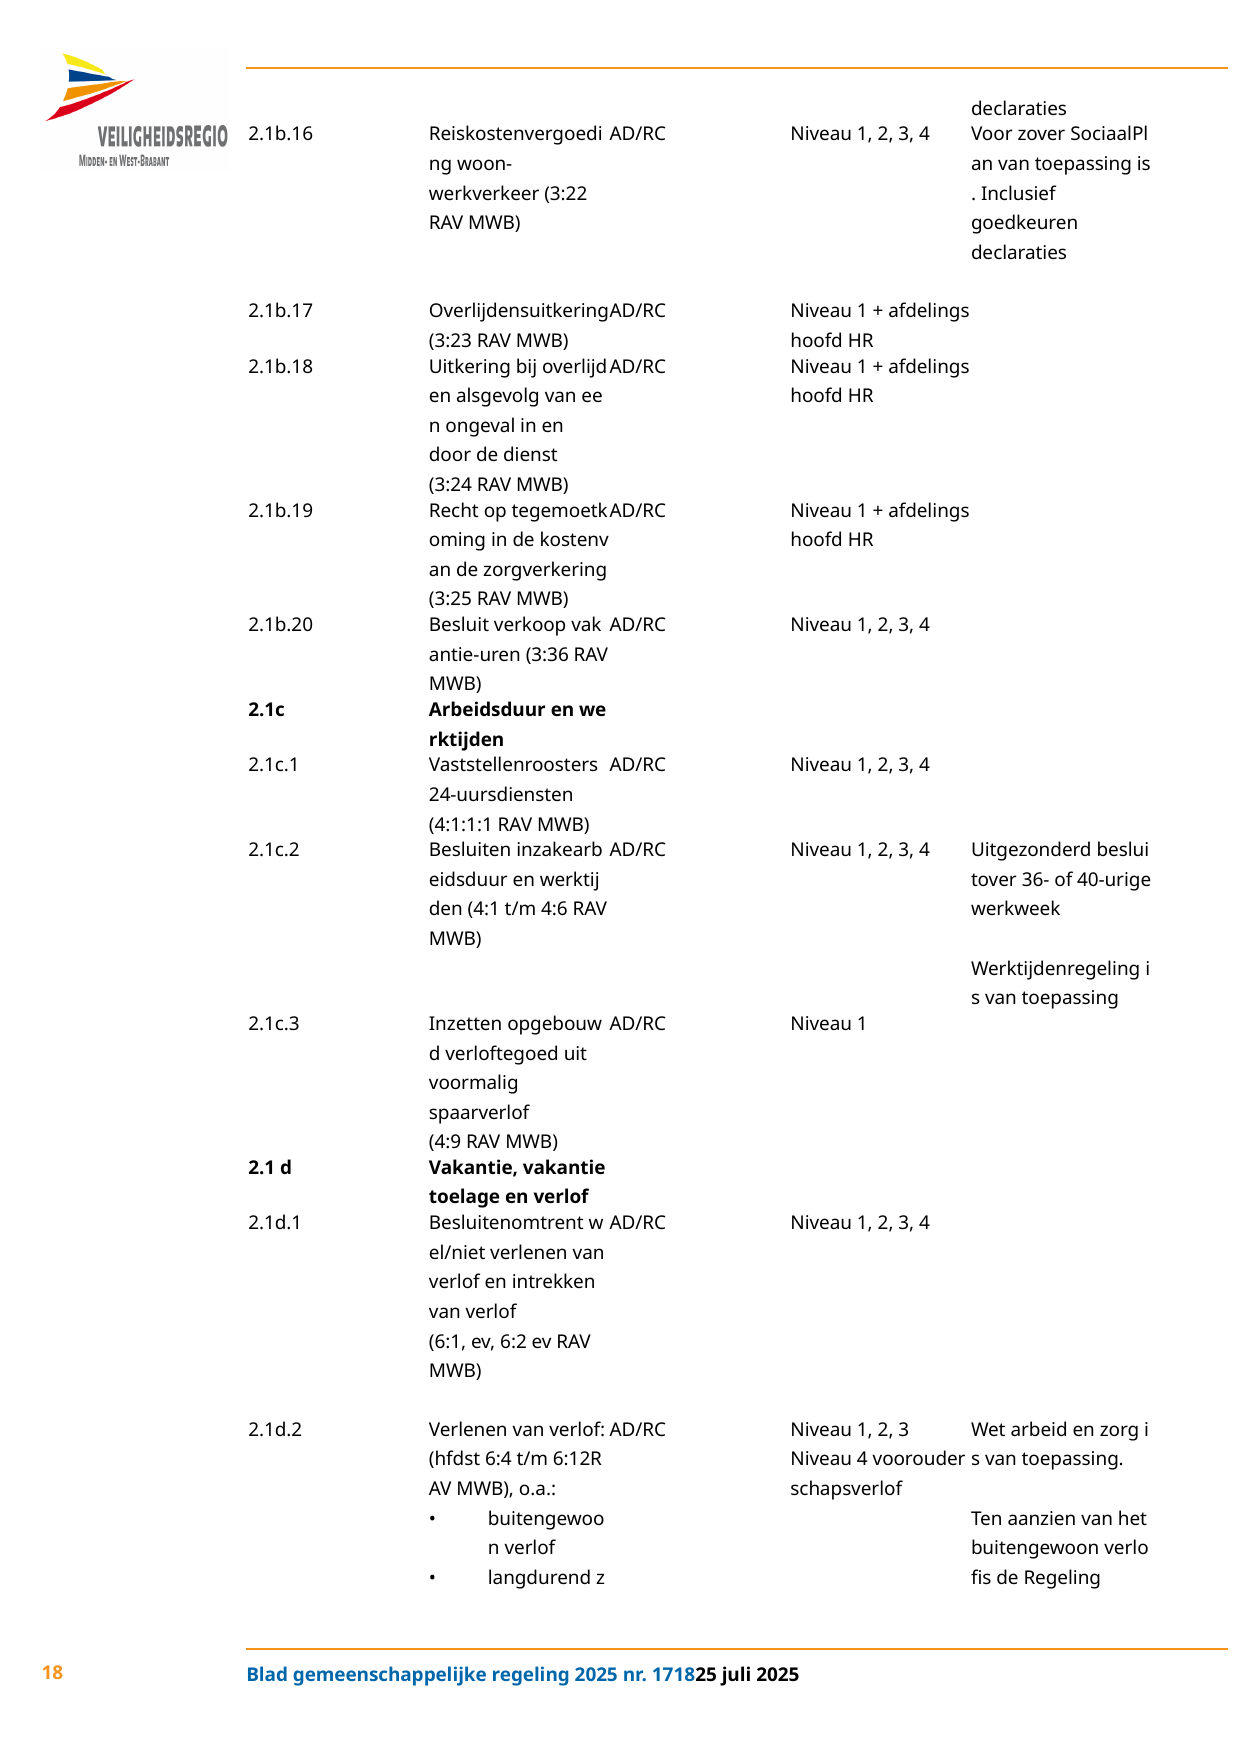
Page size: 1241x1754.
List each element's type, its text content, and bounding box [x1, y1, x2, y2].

table_cell AD/RC [609, 353, 790, 497]
table_cell [609, 95, 790, 121]
table_cell Reiskostenvergoeding woon-werkverkeer (3:22 RAV MWB) [429, 121, 609, 264]
table_cell Voor zover SociaalPlan van toepassing is. Inclusief goedkeuren declaraties [971, 121, 1152, 264]
table_cell [790, 95, 971, 121]
table_cell Vakantie, vakantietoelage en verlof [429, 1154, 609, 1209]
table_cell Niveau 1 + afdelingshoofd HR [790, 353, 971, 497]
table_cell Niveau 1 [790, 1010, 971, 1154]
table_cell Niveau 1, 2, 3, 4 [790, 1210, 971, 1383]
table_cell AD/RC [609, 121, 790, 264]
table_cell [971, 611, 1152, 696]
table_cell 2.1 d [248, 1154, 429, 1209]
table_cell 2.1c.1 [248, 752, 429, 836]
table_cell [609, 696, 790, 752]
table_cell [971, 1154, 1152, 1209]
table_cell Besluitenomtrent wel/niet verlenen van verlof en intrekken van verlof (6:1, ev, 6:2 ev RAV MWB) [429, 1210, 609, 1383]
table_cell AD/RC [609, 836, 790, 1010]
table_cell Recht op tegemoetkoming in de kostenvan de zorgverkering (3:25 RAV MWB) [429, 497, 609, 611]
table_cell 2.1b.18 [248, 353, 429, 497]
table_cell Uitgezonderd besluitover 36- of 40-urige werkweek Werktijdenregeling is van toepassing [971, 836, 1152, 1010]
table_cell [971, 1010, 1152, 1154]
table_cell 2.1b.20 [248, 611, 429, 696]
table_cell Besluit verkoop vakantie-uren (3:36 RAV MWB) [429, 611, 609, 696]
table_cell [609, 1154, 790, 1209]
table_cell Inzetten opgebouwd verloftegoed uit voormalig spaarverlof (4:9 RAV MWB) [429, 1010, 609, 1154]
table_cell Vaststellenroosters 24-uursdiensten (4:1:1:1 RAV MWB) [429, 752, 609, 836]
table_cell [429, 95, 609, 121]
table_cell 2.1c.3 [248, 1010, 429, 1154]
table_cell AD/RC [609, 752, 790, 836]
table_cell [248, 95, 429, 121]
table_cell [971, 353, 1152, 497]
table_cell Niveau 1 + afdelingshoofd HR [790, 497, 971, 611]
table_cell 2.1b.19 [248, 497, 429, 611]
table_header [971, 298, 1152, 353]
table_cell 2.1c [248, 696, 429, 752]
table_header Niveau 1, 2, 3 Niveau 4 voorouderschapsverlof [790, 1416, 971, 1590]
table_cell Niveau 1, 2, 3, 4 [790, 752, 971, 836]
table_cell AD/RC [609, 1010, 790, 1154]
table_cell 2.1b.16 [248, 121, 429, 264]
table_header 2.1d.2 [248, 1416, 429, 1590]
picture [41, 47, 231, 172]
table_cell [971, 497, 1152, 611]
table_header AD/RC [609, 1416, 790, 1590]
table_cell [971, 696, 1152, 752]
table_cell [971, 1210, 1152, 1383]
table_cell 2.1c.2 [248, 836, 429, 1010]
table_cell Arbeidsduur en werktijden [429, 696, 609, 752]
table_cell AD/RC [609, 1210, 790, 1383]
table_cell Besluiten inzakearbeidsduur en werktijden (4:1 t/m 4:6 RAV MWB) [429, 836, 609, 1010]
table_header Wet arbeid en zorg is van toepassing. Ten aanzien van het buitengewoon verlofis de Regeling [971, 1416, 1152, 1590]
table_cell Niveau 1, 2, 3, 4 [790, 611, 971, 696]
table_header 2.1b.17 [248, 298, 429, 353]
table_cell declaraties [971, 95, 1152, 121]
table_cell [790, 1154, 971, 1209]
table_header AD/RC [609, 298, 790, 353]
table_header Niveau 1 + afdelingshoofd HR [790, 298, 971, 353]
table_header Verlenen van verlof: (hfdst 6:4 t/m 6:12RAV MWB), o.a.: buitengewoon verlof langdurend zorgverlof vakbondsverlof kortdurende zorgverlof ouderschapsverlof zwangerschaps- en bevallingsverlof adoptie- en pleegouderverlof onbetaald verlof [429, 1416, 609, 1590]
table_cell 2.1d.1 [248, 1210, 429, 1383]
table_cell Niveau 1, 2, 3, 4 [790, 836, 971, 1010]
table_header Overlijdensuitkering (3:23 RAV MWB) [429, 298, 609, 353]
table_cell Niveau 1, 2, 3, 4 [790, 121, 971, 264]
table_cell Uitkering bij overlijden alsgevolg van een ongeval in en door de dienst (3:24 RAV MWB) [429, 353, 609, 497]
table_cell AD/RC [609, 497, 790, 611]
table_cell [971, 752, 1152, 836]
table_cell [790, 696, 971, 752]
table_cell AD/RC [609, 611, 790, 696]
